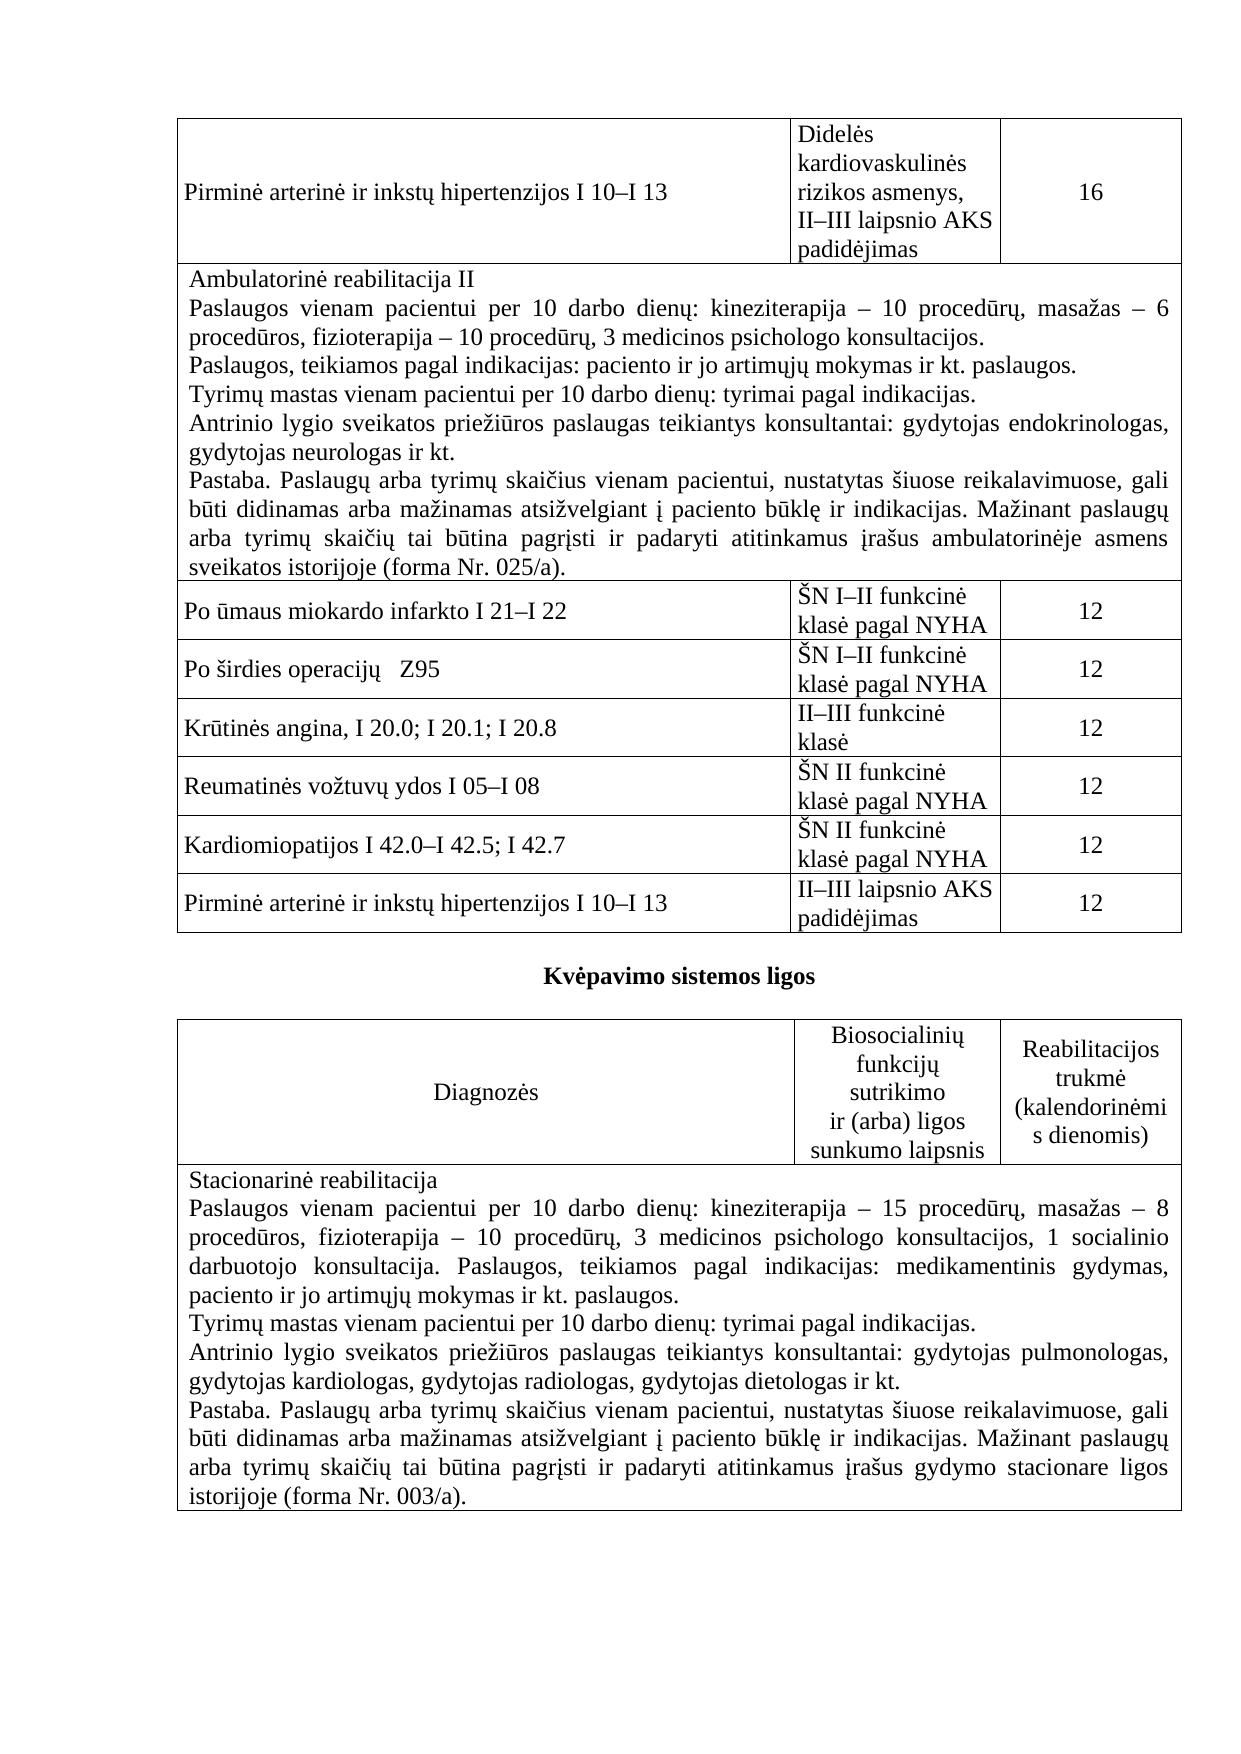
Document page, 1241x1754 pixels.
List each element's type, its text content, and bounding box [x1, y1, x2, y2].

table_cell 12 [1001, 874, 1181, 932]
table_cell 12 [1001, 640, 1181, 697]
table_cell Po širdies operacijų Z95 [178, 640, 790, 697]
table_cell ŠN II funkcinė klasė pagal NYHA [791, 757, 1000, 814]
table_cell 12 [1001, 757, 1181, 814]
table_cell 12 [1001, 816, 1181, 873]
table_cell II–III laipsnio AKS padidėjimas [791, 874, 1000, 932]
table_cell Pirminė arterinė ir inkstų hipertenzijos I 10–I 13 [178, 874, 790, 932]
table_cell 12 [1001, 699, 1181, 756]
table_cell Ambulatorinė reabilitacija II Paslaugos vienam pacientui per 10 darbo dienų: kineziterapija – 10 procedūrų, masažas – 6 procedūros, fizioterapija – 10 procedūrų, 3 medicinos psichologo konsultacijos. Paslaugos, teikiamos pagal indikacijas: paciento ir jo artimųjų mokymas ir kt. paslaugos. Tyrimų mastas vienam pacientui per 10 darbo dienų: tyrimai pagal indikacijas. Antrinio lygio sveikatos priežiūros paslaugas teikiantys konsultantai: gydytojas endokrinologas, gydytojas neurologas ir kt. Pastaba. Paslaugų arba tyrimų skaičius vienam pacientui, nustatytas šiuose reikalavimuose, gali būti didinamas arba mažinamas atsižvelgiant į paciento būklę ir indikacijas. Mažinant paslaugų arba tyrimų skaičių tai būtina pagrįsti ir padaryti atitinkamus įrašus ambulatorinėje asmens sveikatos istorijoje (forma Nr. 025/a). [178, 264, 1181, 580]
table_header Biosocialinių funkcijų sutrikimo ir (arba) ligos sunkumo laipsnis [795, 1020, 1000, 1164]
text Kvėpavimo sistemos ligos [177, 961, 1181, 990]
table_header Reabilitacijos trukmė (kalendorinėmis dienomis) [1001, 1020, 1181, 1164]
table_cell 16 [1001, 119, 1181, 263]
table_cell ŠN I–II funkcinė klasė pagal NYHA [791, 581, 1000, 639]
table_cell Pirminė arterinė ir inkstų hipertenzijos I 10–I 13 [178, 119, 790, 263]
table_cell Kardiomiopatijos I 42.0–I 42.5; I 42.7 [178, 816, 790, 873]
table_cell ŠN I–II funkcinė klasė pagal NYHA [791, 640, 1000, 697]
table_cell Stacionarinė reabilitacija Paslaugos vienam pacientui per 10 darbo dienų: kineziterapija – 15 procedūrų, masažas – 8 procedūros, fizioterapija – 10 procedūrų, 3 medicinos psichologo konsultacijos, 1 socialinio darbuotojo konsultacija. Paslaugos, teikiamos pagal indikacijas: medikamentinis gydymas, paciento ir jo artimųjų mokymas ir kt. paslaugos. Tyrimų mastas vienam pacientui per 10 darbo dienų: tyrimai pagal indikacijas. Antrinio lygio sveikatos priežiūros paslaugas teikiantys konsultantai: gydytojas pulmonologas, gydytojas kardiologas, gydytojas radiologas, gydytojas dietologas ir kt. Pastaba. Paslaugų arba tyrimų skaičius vienam pacientui, nustatytas šiuose reikalavimuose, gali būti didinamas arba mažinamas atsižvelgiant į paciento būklę ir indikacijas. Mažinant paslaugų arba tyrimų skaičių tai būtina pagrįsti ir padaryti atitinkamus įrašus gydymo stacionare ligos istorijoje (forma Nr. 003/a). [178, 1165, 1181, 1510]
table_cell ŠN II funkcinė klasė pagal NYHA [791, 816, 1000, 873]
table_cell II–III funkcinė klasė [791, 699, 1000, 756]
table_cell Didelės kardiovaskulinės rizikos asmenys, II–III laipsnio AKS padidėjimas [791, 119, 1000, 263]
table_header Diagnozės [178, 1020, 794, 1164]
table_cell Reumatinės vožtuvų ydos I 05–I 08 [178, 757, 790, 814]
table_cell Po ūmaus miokardo infarkto I 21–I 22 [178, 581, 790, 639]
table_cell 12 [1001, 581, 1181, 639]
table_cell Krūtinės angina, I 20.0; I 20.1; I 20.8 [178, 699, 790, 756]
